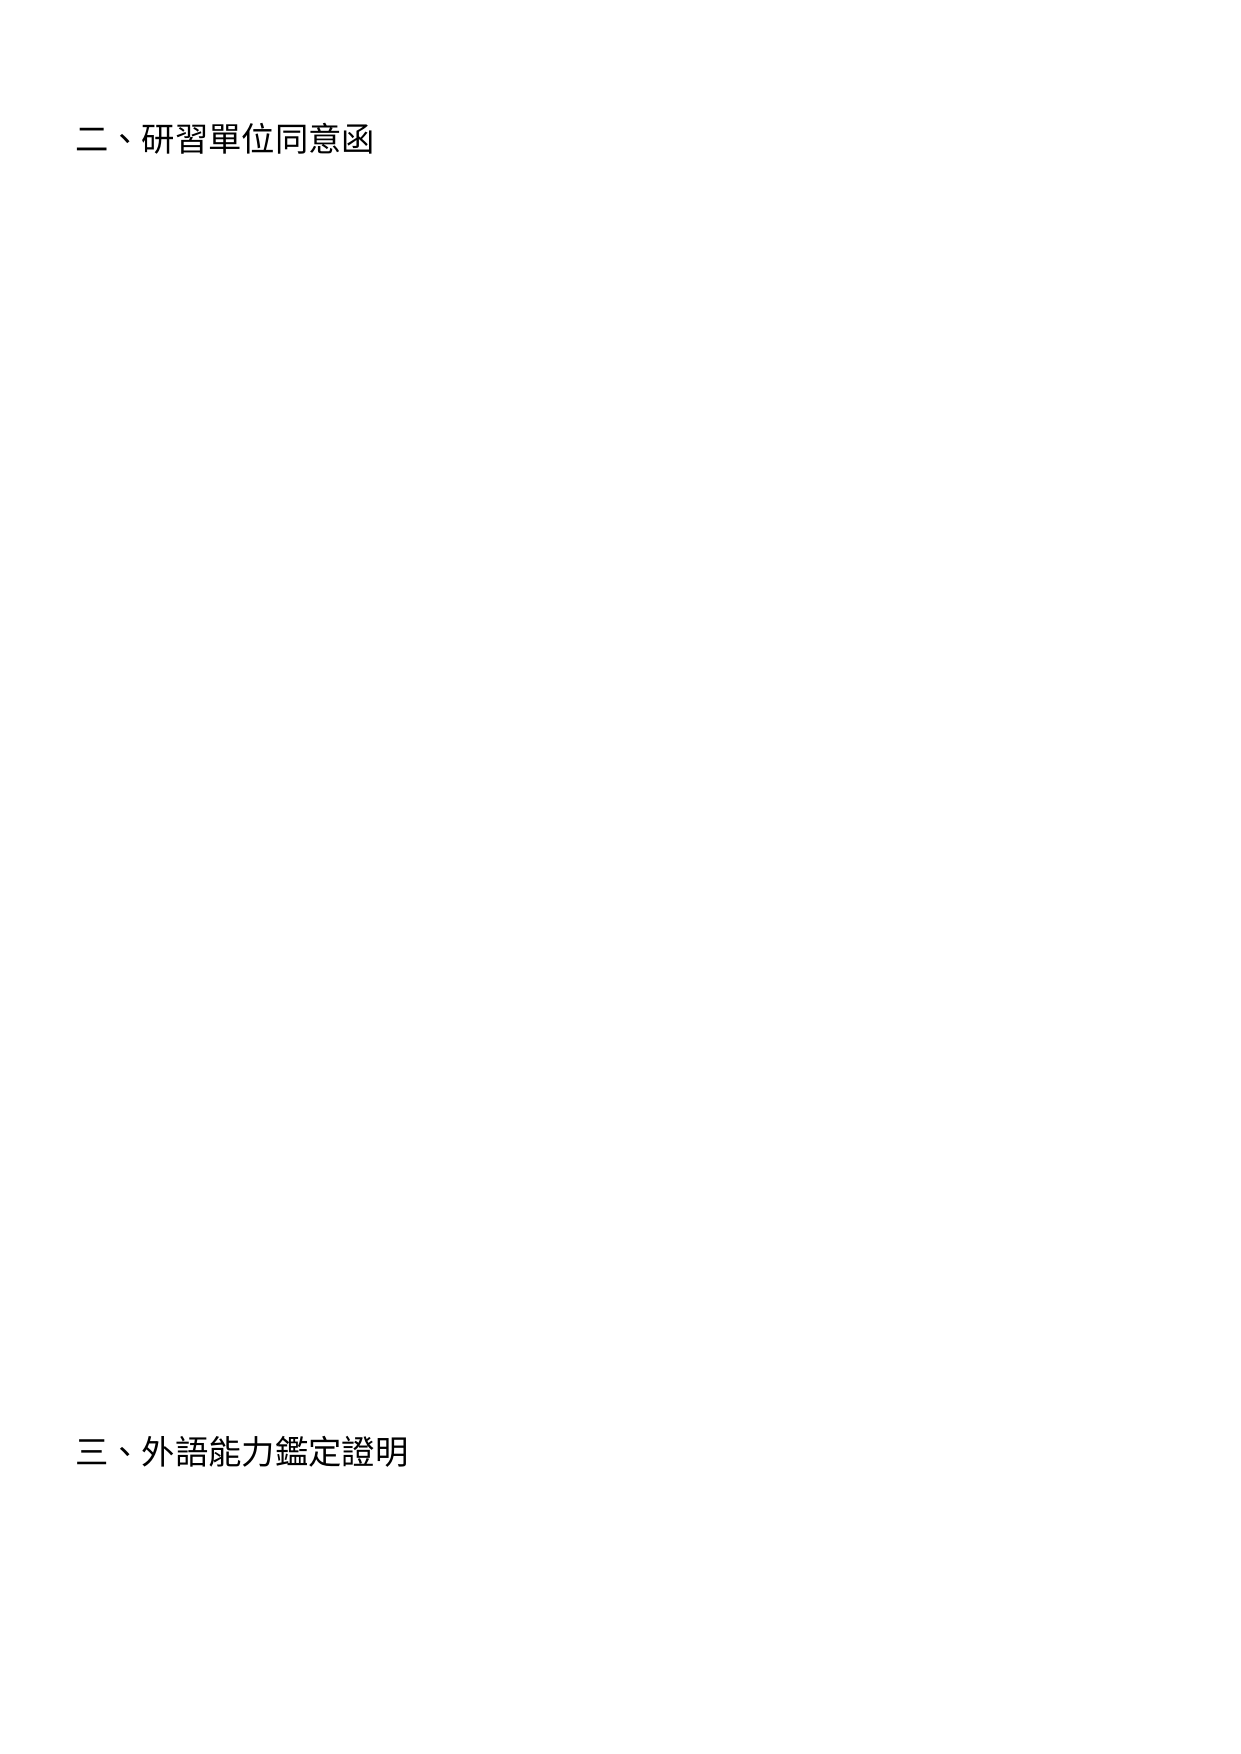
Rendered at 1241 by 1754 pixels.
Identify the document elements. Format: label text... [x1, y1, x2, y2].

text 三、外語能力鑑定證明 [75, 1408, 1165, 1471]
text 二、研習單位同意函 [75, 96, 1165, 158]
